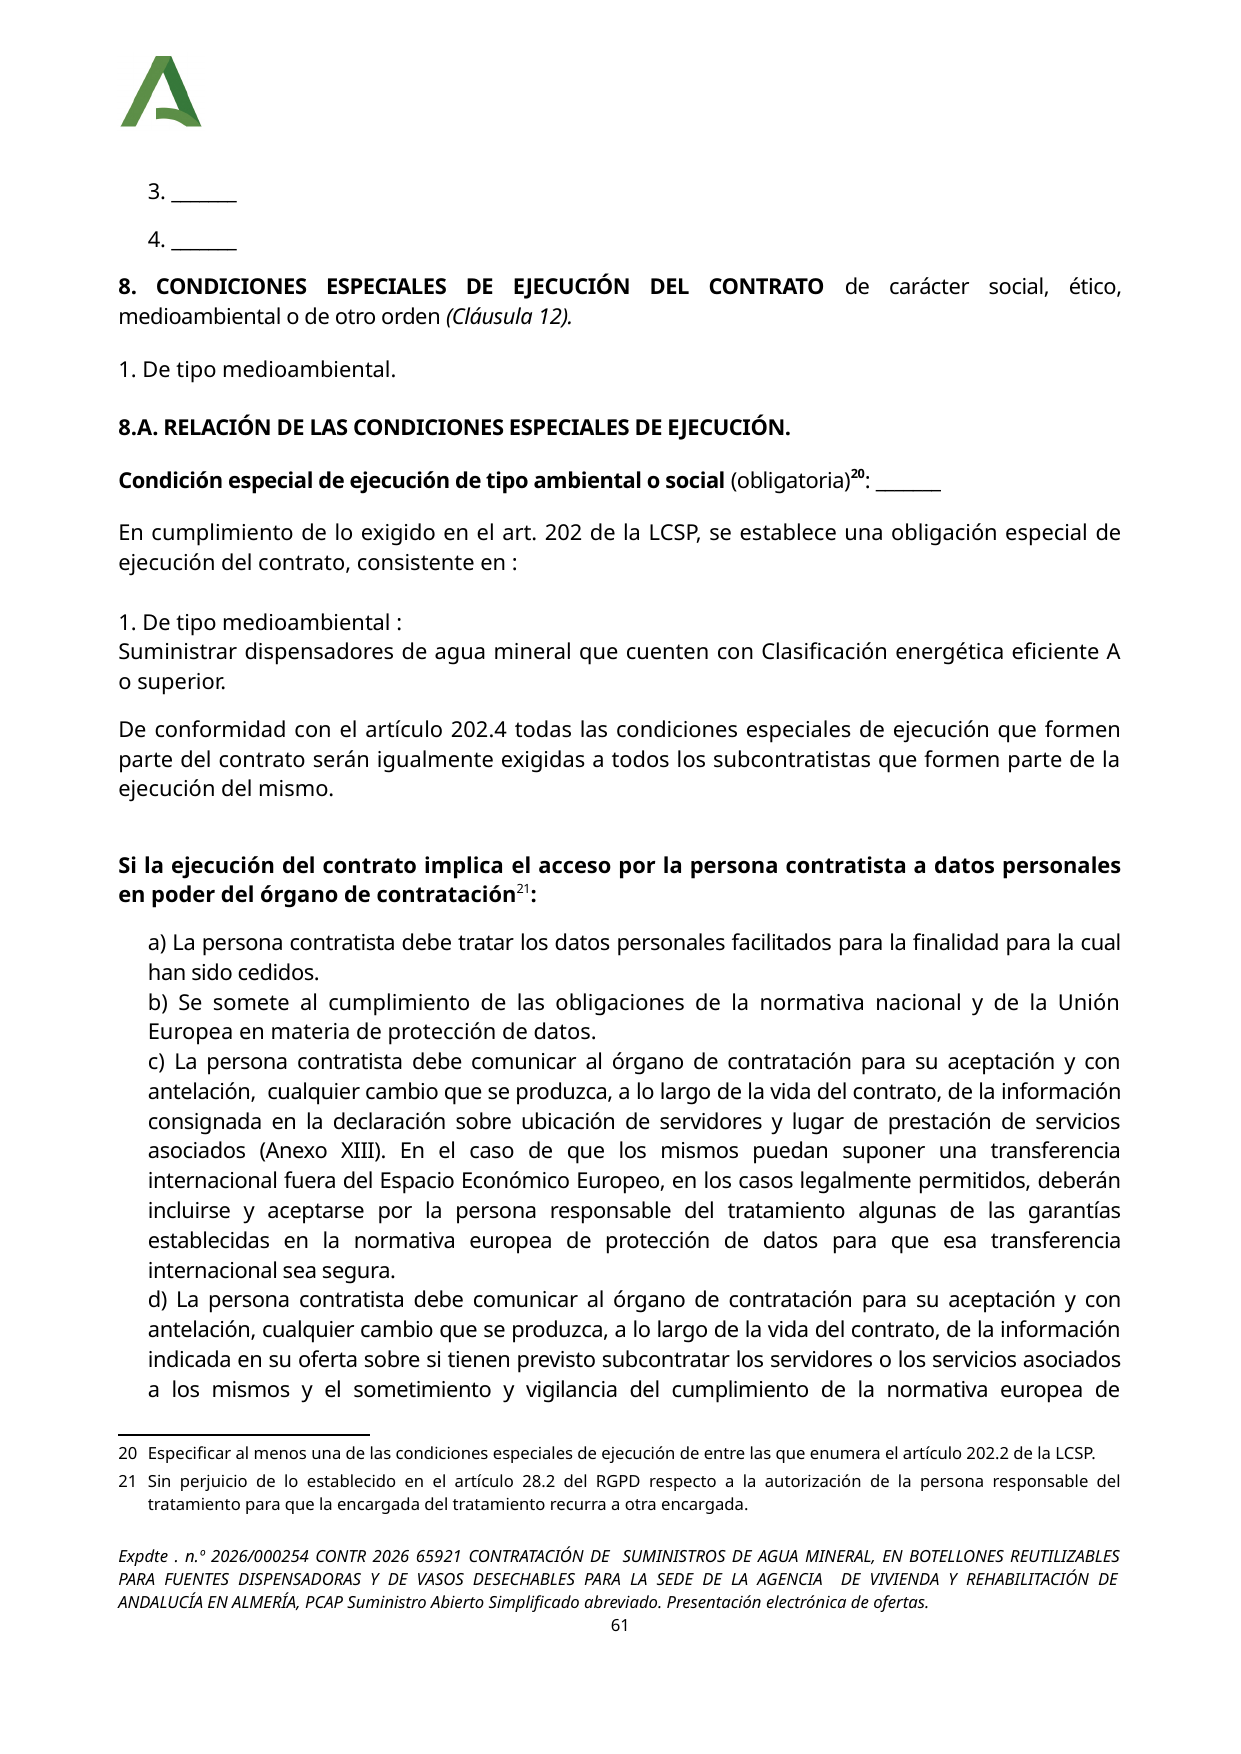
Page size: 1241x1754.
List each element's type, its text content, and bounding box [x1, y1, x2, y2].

text De conformidad con el artículo 202.4 todas las condiciones especiales de ejecución que formen parte del contrato serán igualmente exigidas a todos los subcontratistas que formen parte de la ejecución del mismo. [118, 714, 1122, 803]
text a) La persona contratista debe tratar los datos personales facilitados para la finalidad para la cual han sido cedidos. [148, 927, 1122, 987]
text Suministrar dispensadores de agua mineral que cuenten con Clasificación energética eficiente A o superior. [118, 636, 1122, 696]
text d) La persona contratista debe comunicar al órgano de contratación para su aceptación y con antelación, cualquier cambio que se produzca, a lo largo de la vida del contrato, de la información indicada en su oferta sobre si tienen previsto subcontratar los servidores o los servicios asociados a los mismos y el sometimiento y vigilancia del cumplimiento de la normativa europea de [148, 1284, 1122, 1404]
text Condición especial de ejecución de tipo ambiental o social (obligatoria): _______ [118, 465, 1122, 494]
text Sin perjuicio de lo establecido en el artículo 28.2 del RGPD respecto a la autorización de la persona responsable del tratamiento para que la encargada del tratamiento recurra a otra encargada. [118, 1470, 1122, 1516]
text Si la ejecución del contrato implica el acceso por la persona contratista a datos personales en poder del órgano de contratación: [118, 850, 1122, 909]
text Especificar al menos una de las condiciones especiales de ejecución de entre las que enumera el artículo 202.2 de la LCSP. [118, 1441, 1122, 1464]
text b) Se somete al cumplimiento de las obligaciones de la normativa nacional y de la Unión Europea en materia de protección de datos. [148, 987, 1122, 1046]
text 1. De tipo medioambiental. [118, 354, 1122, 383]
picture [116, 52, 205, 131]
text 8. CONDICIONES ESPECIALES DE EJECUCIÓN DEL CONTRATO de carácter social, ético, medioambiental o de otro orden (Cláusula 12). [118, 271, 1122, 331]
text En cumplimiento de lo exigido en el art. 202 de la LCSP, se establece una obligación especial de ejecución del contrato, consistente en : [118, 517, 1122, 577]
text 3. _______ [148, 176, 1122, 206]
text 8.A. RELACIÓN DE LAS CONDICIONES ESPECIALES DE EJECUCIÓN. [118, 412, 1122, 442]
text 1. De tipo medioambiental : [118, 607, 1122, 636]
text c) La persona contratista debe comunicar al órgano de contratación para su aceptación y con antelación, cualquier cambio que se produzca, a lo largo de la vida del contrato, de la información consignada en la declaración sobre ubicación de servidores y lugar de prestación de servicios asociados (Anexo XIII). En el caso de que los mismos puedan suponer una transferencia internacional fuera del Espacio Económico Europeo, en los casos legalmente permitidos, deberán incluirse y aceptarse por la persona responsable del tratamiento algunas de las garantías establecidas en la normativa europea de protección de datos para que esa transferencia internacional sea segura. [148, 1046, 1122, 1284]
text 4. _______ [148, 224, 1122, 254]
